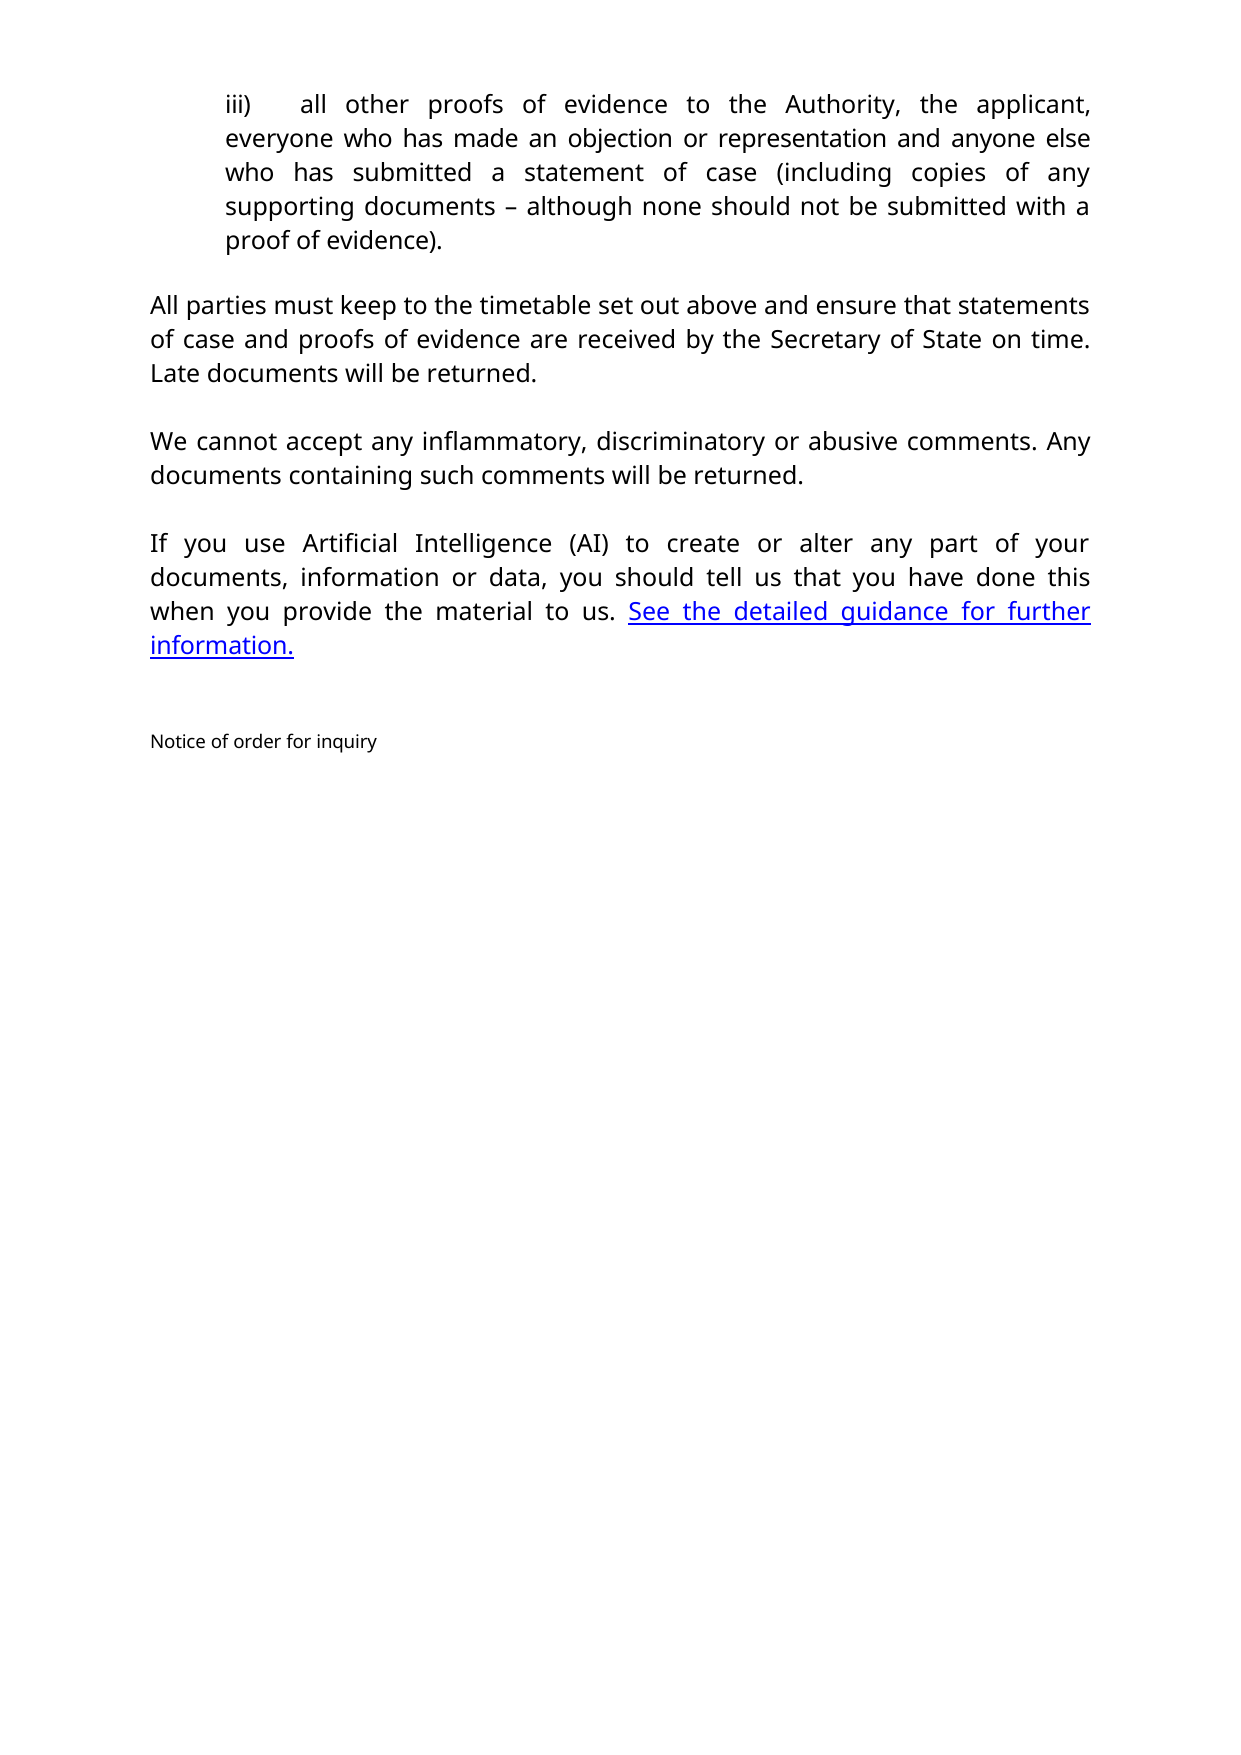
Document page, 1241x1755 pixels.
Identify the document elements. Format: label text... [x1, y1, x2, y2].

text We cannot accept any inflammatory, discriminatory or abusive comments. Any documents containing such comments will be returned. [150, 423, 1091, 492]
list all other proofs of evidence to the Authority, the applicant, everyone who has made an objection or representation and anyone else who has submitted a statement of case (including copies of any supporting documents – although none should not be submitted with a proof of evidence). [225, 87, 1091, 257]
text Notice of order for inquiry [150, 728, 1241, 754]
text All parties must keep to the timetable set out above and ensure that statements of case and proofs of evidence are received by the Secretary of State on time. Late documents will be returned. [150, 287, 1091, 389]
text If you use Artificial Intelligence (AI) to create or alter any part of your documents, information or data, you should tell us that you have done this when you provide the material to us. See the detailed guidance for further information. [150, 526, 1091, 662]
